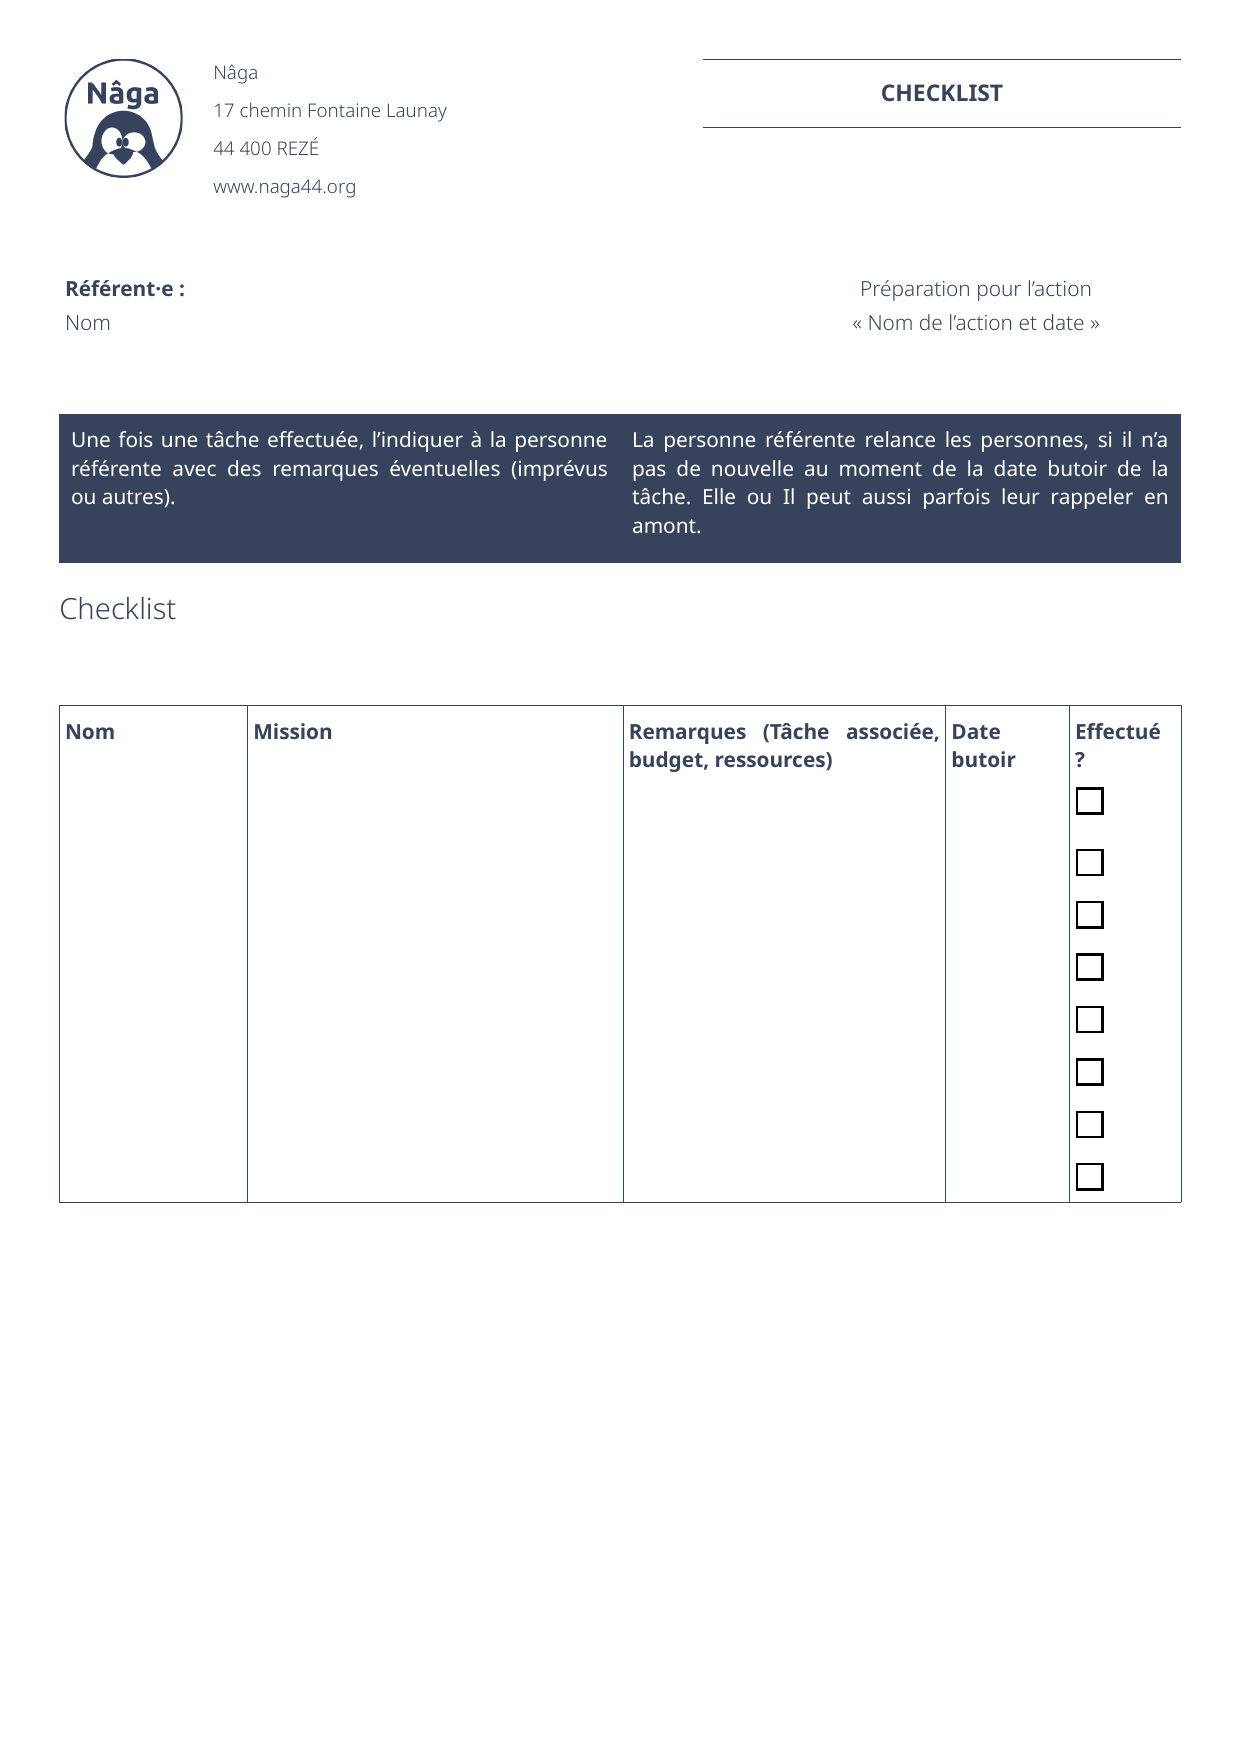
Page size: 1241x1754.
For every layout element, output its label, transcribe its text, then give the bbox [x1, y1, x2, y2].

table_cell [60, 780, 247, 835]
table_cell [1070, 1045, 1181, 1097]
table_cell [60, 1149, 247, 1202]
table_cell [248, 780, 623, 835]
table_cell [248, 835, 623, 887]
table_cell [624, 1097, 945, 1149]
table_header Nom [60, 706, 247, 780]
table_cell [946, 780, 1069, 835]
picture [64, 59, 183, 178]
subtitle Checklist [59, 588, 1181, 628]
table_cell [60, 940, 247, 992]
table_cell [60, 1045, 247, 1097]
table_cell [624, 1149, 945, 1202]
table_cell [1070, 780, 1181, 835]
table_cell [624, 888, 945, 940]
table_cell [1070, 992, 1181, 1044]
table_header Mission [248, 706, 623, 780]
table_header Remarques (Tâche associée, budget, ressources) [624, 706, 945, 780]
table_header Préparation pour l’action « Nom de l’action et date » [768, 263, 1184, 343]
table_cell [1070, 888, 1181, 940]
table_cell [60, 888, 247, 940]
table_cell [624, 780, 945, 835]
table_cell [624, 835, 945, 887]
table_cell [59, 343, 1184, 414]
table_cell [1070, 835, 1181, 887]
table_cell [946, 1149, 1069, 1202]
table_header Une fois une tâche effectuée, l’indiquer à la personne référente avec des remarques éventuelles (imprévus ou autres). [59, 414, 620, 563]
table_cell [946, 992, 1069, 1044]
table_cell [248, 1149, 623, 1202]
table_header Date butoir [946, 706, 1069, 780]
table_cell [624, 940, 945, 992]
table_cell [248, 1097, 623, 1149]
table_cell [946, 835, 1069, 887]
table_cell [248, 888, 623, 940]
table_header Effectué ? [1070, 706, 1181, 780]
table_cell [60, 992, 247, 1044]
table_cell [1070, 940, 1181, 992]
table_cell [946, 888, 1069, 940]
table_header La personne référente relance les personnes, si il n’a pas de nouvelle au moment de la date butoir de la tâche. Elle ou Il peut aussi parfois leur rappeler en amont. [620, 414, 1181, 563]
table_cell [60, 835, 247, 887]
table_cell [1070, 1149, 1181, 1202]
table_cell [1070, 1097, 1181, 1149]
table_cell [946, 1045, 1069, 1097]
table_cell [946, 1097, 1069, 1149]
table_header Référent·e : Nom [59, 263, 408, 343]
table_cell [248, 1045, 623, 1097]
table_cell [248, 992, 623, 1044]
table_header [408, 263, 768, 343]
table_cell [624, 1045, 945, 1097]
table_cell [624, 992, 945, 1044]
table_cell [946, 940, 1069, 992]
table_cell [248, 940, 623, 992]
table_cell [60, 1097, 247, 1149]
